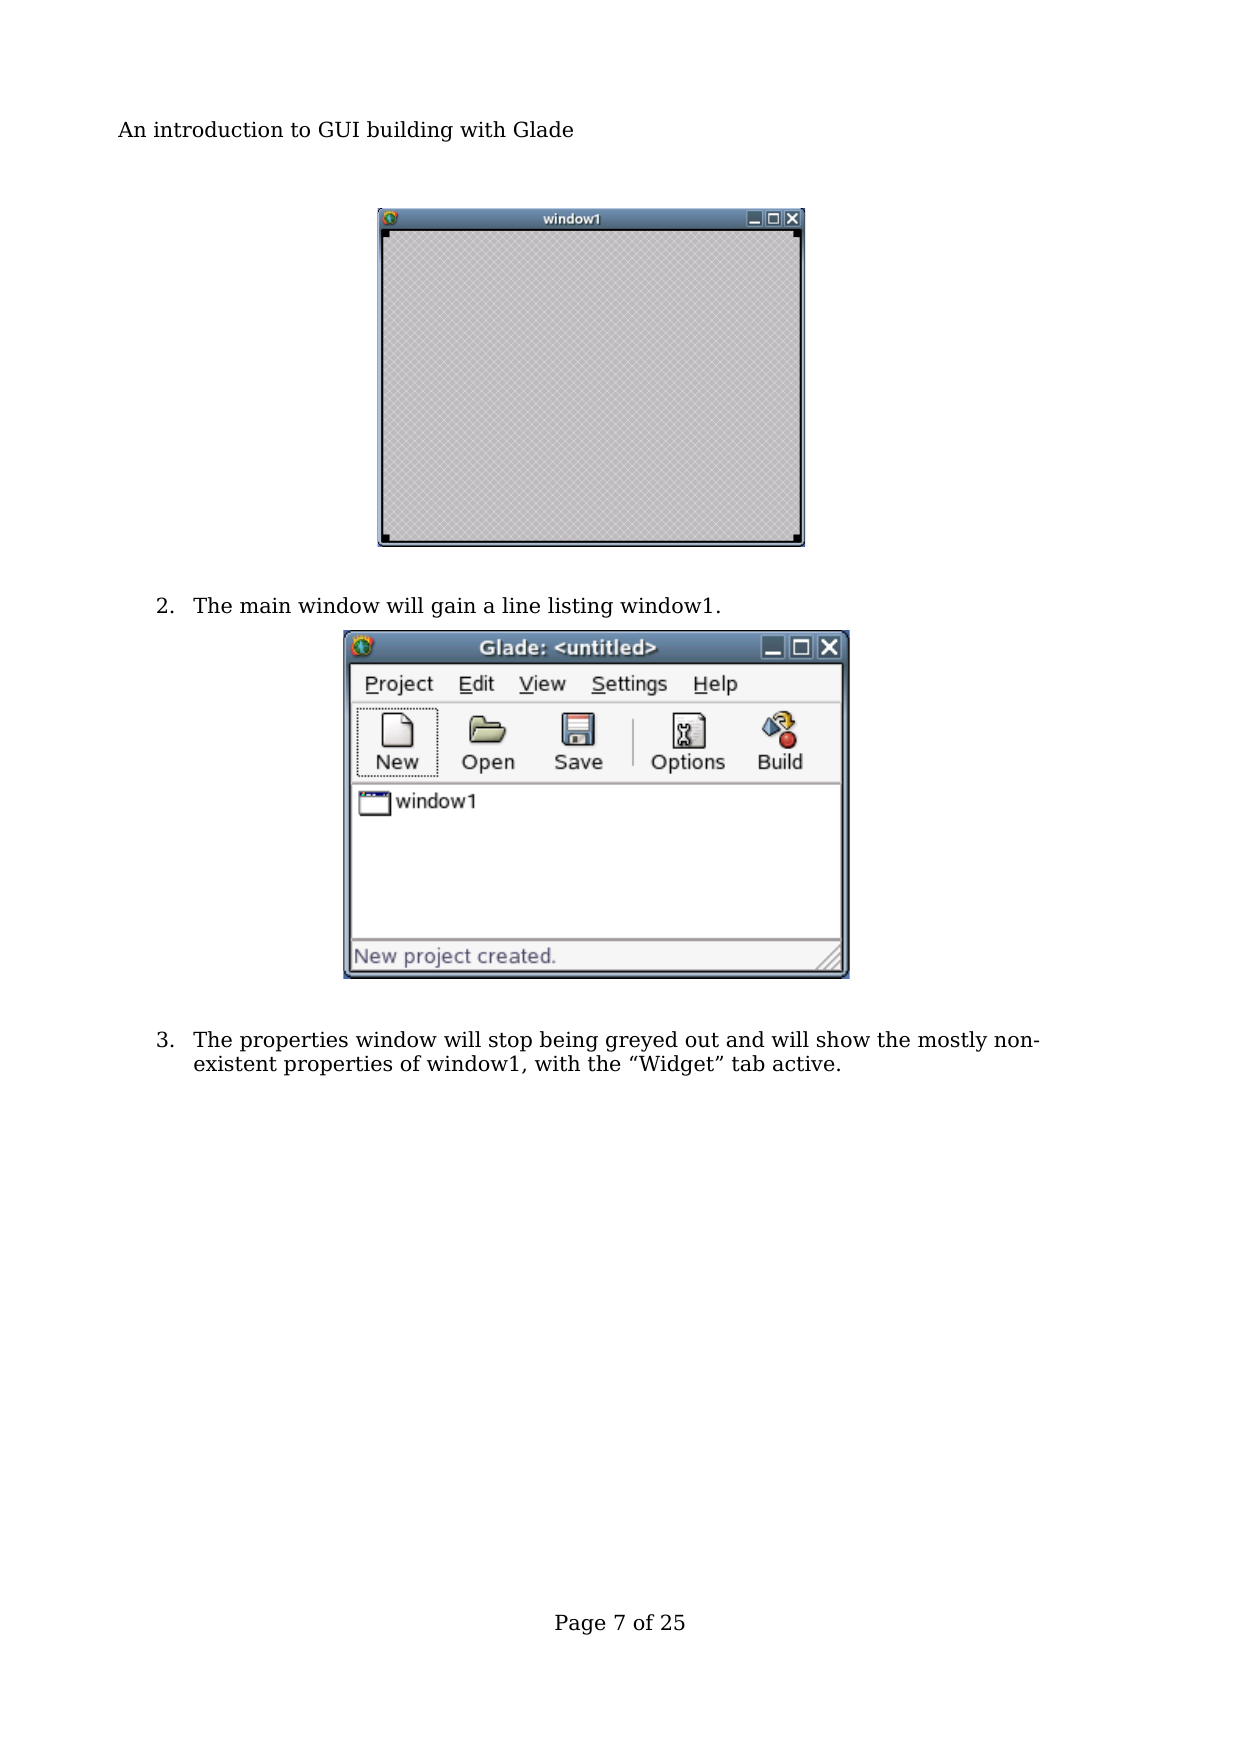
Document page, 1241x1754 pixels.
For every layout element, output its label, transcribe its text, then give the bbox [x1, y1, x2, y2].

list The main window will gain a line listing window1. [156, 594, 1122, 1016]
list The properties window will stop being greyed out and will show the mostly non-existent properties of window1, with the “Widget” tab active. [156, 1028, 1122, 1077]
list [156, 196, 1122, 582]
picture [343, 630, 850, 979]
picture [377, 208, 806, 547]
